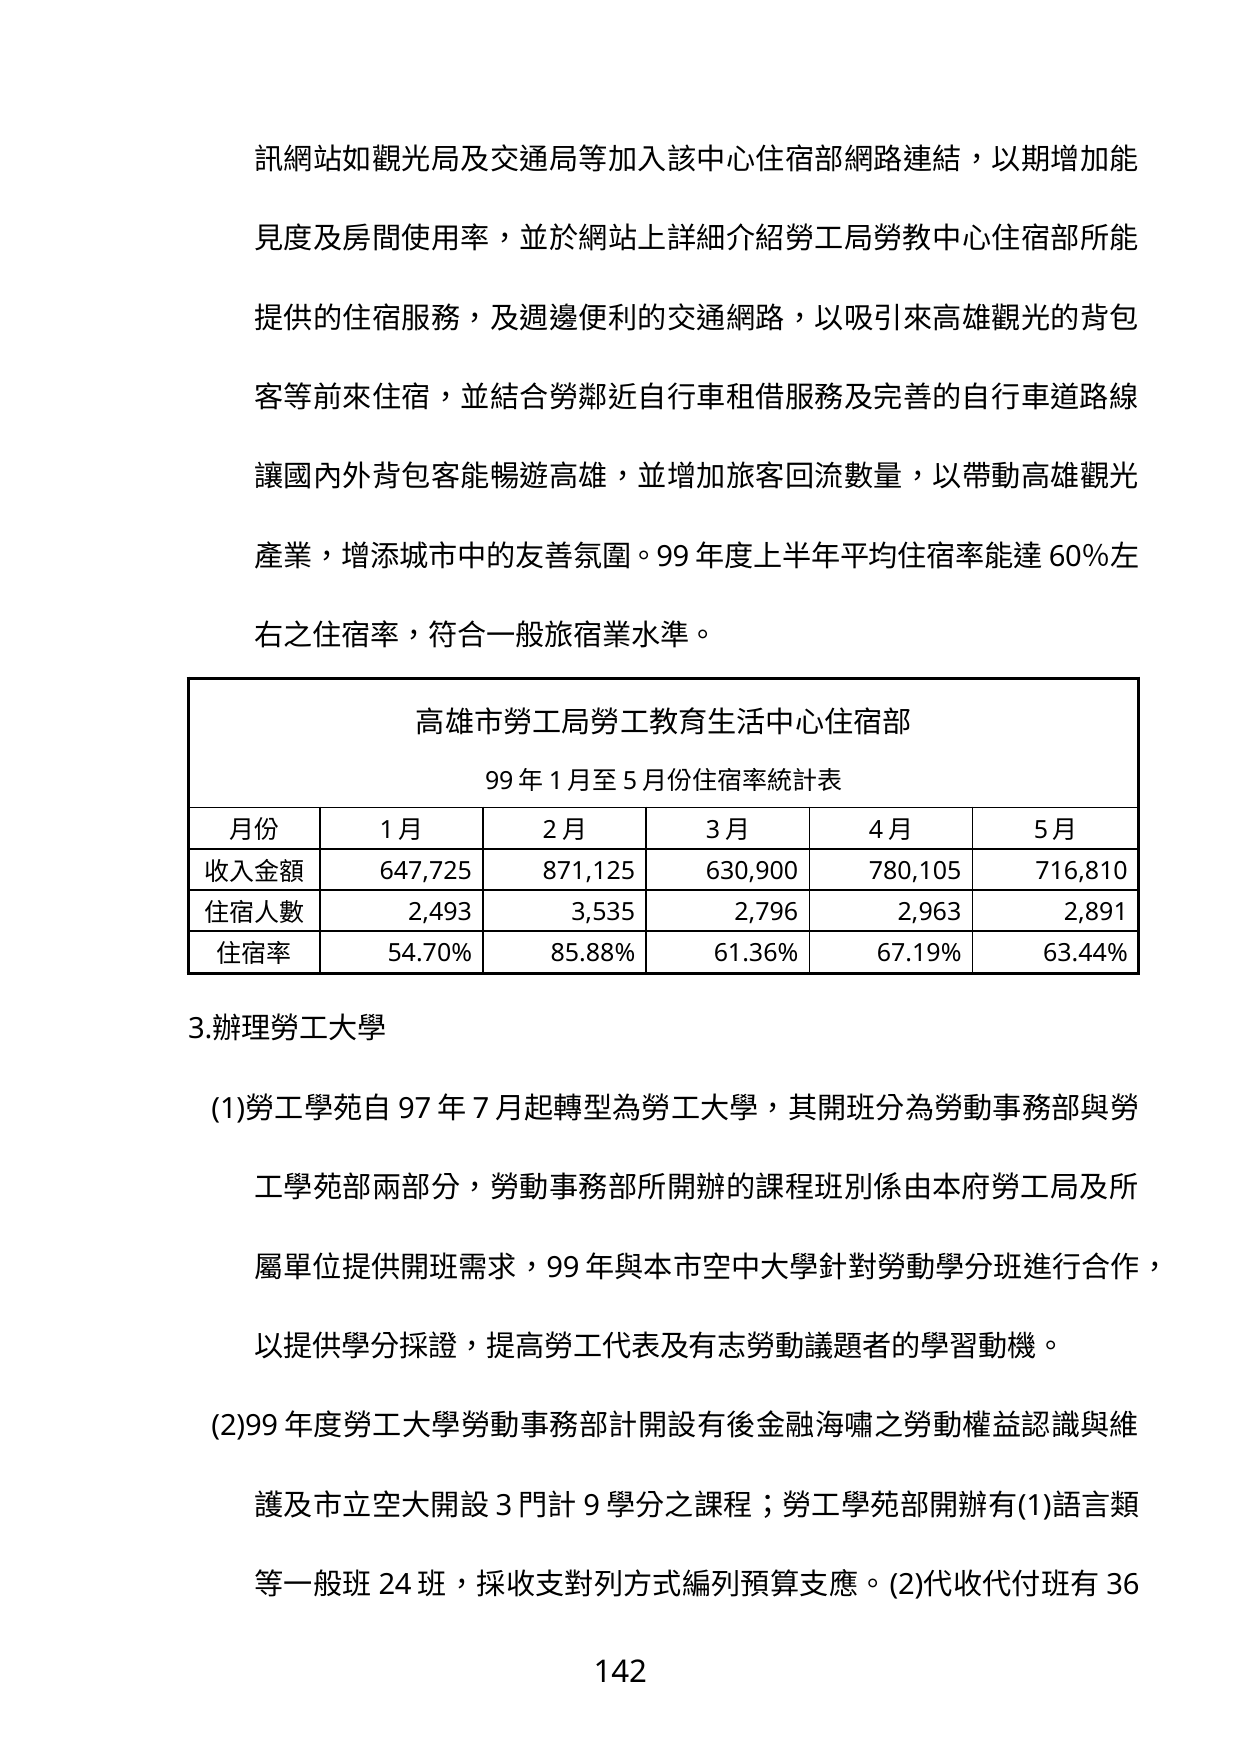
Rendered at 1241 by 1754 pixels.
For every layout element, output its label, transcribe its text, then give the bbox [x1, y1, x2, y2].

table_cell 5月 [973, 808, 1137, 848]
table_cell 2月 [484, 808, 645, 848]
table_cell 871,125 [484, 850, 645, 889]
table_cell 63.44% [973, 932, 1137, 972]
table_cell 1月 [321, 808, 482, 848]
table_cell 3月 [647, 808, 809, 848]
table_cell 630,900 [647, 850, 809, 889]
table_cell 54.70% [321, 932, 482, 972]
table_cell 85.88% [484, 932, 645, 972]
table_cell 收入金額 [190, 850, 319, 889]
table_cell 2,796 [647, 891, 809, 930]
table_cell 67.19% [810, 932, 972, 972]
table_cell 2,891 [973, 891, 1137, 930]
text (2)99年度勞工大學勞動事務部計開設有後金融海嘯之勞動權益認識與維護及市立空大開設3門計9學分之課程；勞工學苑部開辦有(1)語言類等一般班24班，採收支對列方式編列預算支應。(2)代收代付班有36 [211, 1383, 1140, 1622]
table_cell 2,963 [810, 891, 972, 930]
table_cell 61.36% [647, 932, 809, 972]
table_cell 住宿人數 [190, 891, 319, 930]
table_cell 647,725 [321, 850, 482, 889]
table_cell 716,810 [973, 850, 1137, 889]
table_header 高雄市勞工局勞工教育生活中心住宿部 99年1月至5月份住宿率統計表 [190, 680, 1137, 807]
text 3.辦理勞工大學 [188, 987, 1140, 1066]
table_cell 住宿率 [190, 932, 319, 972]
table_cell 月份 [190, 808, 319, 848]
table_cell 2,493 [321, 891, 482, 930]
text (3)未來將購置自行車旅遊雜誌供車友閱讀及規劃行程，並放置交通局及觀光局等單位提供之單車旅遊景點等資訊文件供車友參考。目前住宿部部分房間已規劃成單車族專屬房間，讓車友之腳踏車可直接搭乘電梯並放置於房間內。另外對於網路系統，目前增加各入口網站至勞工局勞教中心的連結，包括市政府及勞工局等網站，並聯繫相關旅遊資訊網站如觀光局及交通局等加入該中心住宿部網路連結，以期增加能見度及房間使用率，並於網站上詳細介紹勞工局勞教中心住宿部所能提供的住宿服務，及週邊便利的交通網路，以吸引來高雄觀光的背包客等前來住宿，並結合勞鄰近自行車租借服務及完善的自行車道路線，讓國內外背包客能暢遊高雄，並增加旅客回流數量，以帶動高雄觀光產業，增添城市中的友善氛圍。99年度上半年平均住宿率能達60％左右之住宿率，符合一般旅宿業水準。 [211, 117, 1140, 673]
text (1)勞工學苑自97年7月起轉型為勞工大學，其開班分為勞動事務部與勞工學苑部兩部分，勞動事務部所開辦的課程班別係由本府勞工局及所屬單位提供開班需求，99年與本市空中大學針對勞動學分班進行合作，以提供學分採證，提高勞工代表及有志勞動議題者的學習動機。 [211, 1066, 1140, 1383]
table_cell 4月 [810, 808, 972, 848]
table_cell 780,105 [810, 850, 972, 889]
table_cell 3,535 [484, 891, 645, 930]
